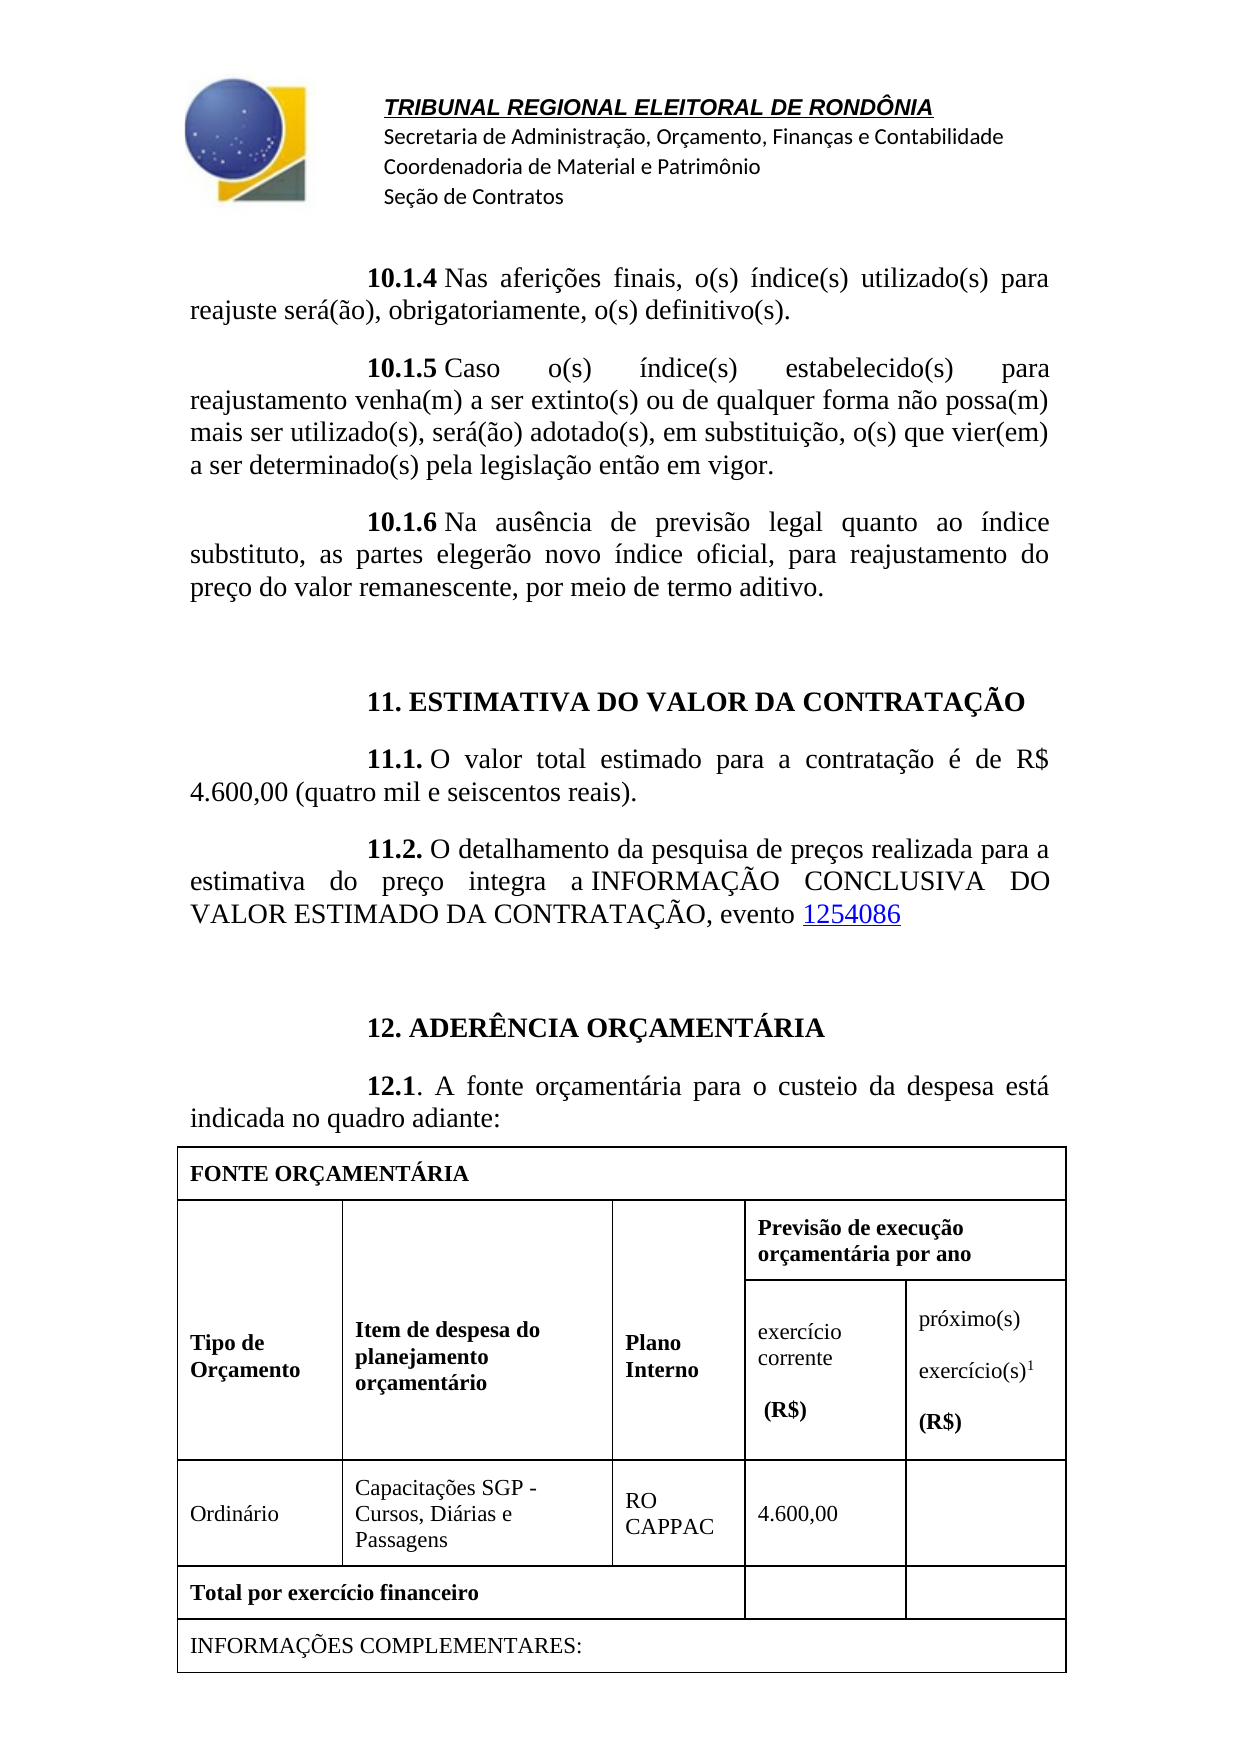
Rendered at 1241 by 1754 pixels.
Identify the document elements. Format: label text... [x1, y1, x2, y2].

text 10.1.4 Nas aferições finais, o(s) índice(s) utilizado(s) para reajuste será(ão), obrigatoriamente, o(s) definitivo(s). [190, 261, 1051, 326]
table_cell 4.600,00 [746, 1461, 905, 1565]
table_cell [907, 1461, 1065, 1565]
text 12. ADERÊNCIA ORÇAMENTÁRIA [190, 1012, 1051, 1044]
table_cell exercício corrente (R$) [746, 1281, 905, 1459]
table_cell Total por exercício financeiro [178, 1567, 744, 1618]
table_cell [746, 1567, 905, 1618]
table_cell Previsão de execução orçamentária por ano [746, 1201, 1065, 1279]
text 10.1.6 Na ausência de previsão legal quanto ao índice substituto, as partes elegerão novo índice oficial, para reajustamento do preço do valor remanescente, por meio de termo aditivo. [190, 505, 1051, 602]
text 11.1. O valor total estimado para a contratação é de R$ 4.600,00 (quatro mil e seiscentos reais). [190, 742, 1051, 807]
text 12.1. A fonte orçamentária para o custeio da despesa está indicada no quadro adiante: [190, 1069, 1051, 1134]
text 10.1.5 Caso o(s) índice(s) estabelecido(s) para reajustamento venha(m) a ser extinto(s) ou de qualquer forma não possa(m) mais ser utilizado(s), será(ão) adotado(s), em substituição, o(s) que vier(em) a ser determinado(s) pela legislação então em vigor. [190, 351, 1051, 480]
table_cell Ordinário [178, 1461, 342, 1565]
table_cell próximo(s) exercício(s)1 (R$) [907, 1281, 1065, 1459]
table_cell Tipo de Orçamento [178, 1201, 342, 1459]
table_cell [907, 1567, 1065, 1618]
table_cell INFORMAÇÕES COMPLEMENTARES: [178, 1620, 1065, 1671]
table_cell RO CAPPAC [613, 1461, 744, 1565]
text 11.2. O detalhamento da pesquisa de preços realizada para a estimativa do preço integra a INFORMAÇÃO CONCLUSIVA DO VALOR ESTIMADO DA CONTRATAÇÃO, evento 1254086 [190, 832, 1051, 929]
table_cell Item de despesa do planejamento orçamentário [343, 1201, 612, 1459]
table_cell Capacitações SGP - Cursos, Diárias e Passagens [343, 1461, 612, 1565]
text 11. ESTIMATIVA DO VALOR DA CONTRATAÇÃO [190, 685, 1051, 717]
table_header FONTE ORÇAMENTÁRIA [178, 1148, 1065, 1199]
table_cell Plano Interno [613, 1201, 744, 1459]
